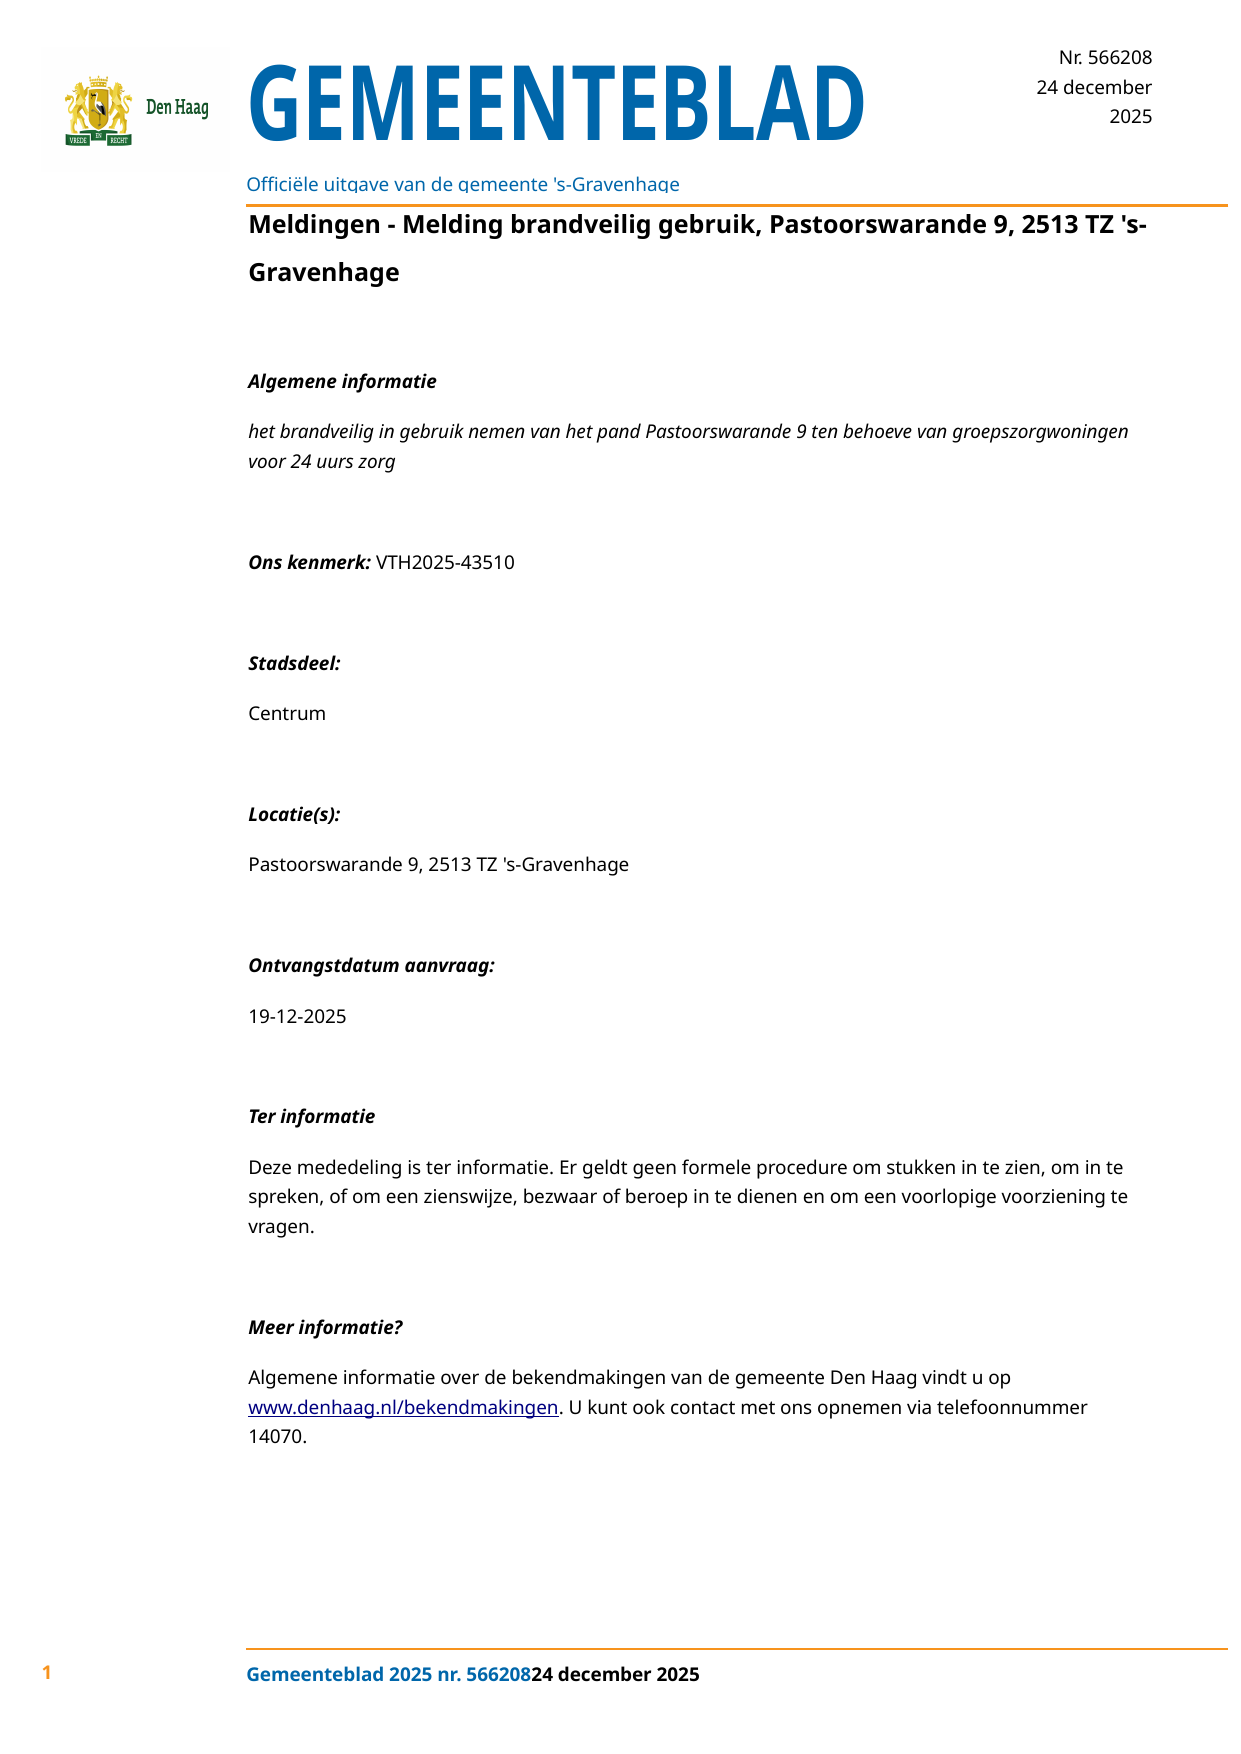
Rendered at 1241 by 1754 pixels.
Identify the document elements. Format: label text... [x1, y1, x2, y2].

text Stadsdeel: [248, 650, 1152, 676]
picture [41, 47, 231, 172]
text Ontvangstdatum aanvraag: [248, 952, 1152, 978]
text Meldingen - Melding brandveilig gebruik, Pastoorswarande 9, 2513 TZ 's-Gravenhage [248, 207, 1152, 288]
text 19-12-2025 [248, 1003, 1152, 1029]
text Deze mededeling is ter informatie. Er geldt geen formele procedure om stukken in te zien, om in te spreken, of om een zienswijze, bezwaar of beroep in te dienen en om een voorlopige voorziening te vragen. [248, 1154, 1152, 1239]
text Meer informatie? [248, 1314, 1152, 1340]
text Algemene informatie over de bekendmakingen van de gemeente Den Haag vindt u op www.denhaag.nl/bekendmakingen. U kunt ook contact met ons opnemen via telefoonnummer 14070. [248, 1364, 1152, 1449]
text Locatie(s): [248, 801, 1152, 827]
text Ons kenmerk: VTH2025-43510 [248, 549, 1152, 575]
text het brandveilig in gebruik nemen van het pand Pastoorswarande 9 ten behoeve van groepszorgwoningen voor 24 uurs zorg [248, 419, 1152, 474]
text Pastoorswarande 9, 2513 TZ 's-Gravenhage [248, 852, 1152, 877]
text Algemene informatie [248, 368, 1152, 394]
text Centrum [248, 700, 1152, 726]
text Ter informatie [248, 1104, 1152, 1129]
